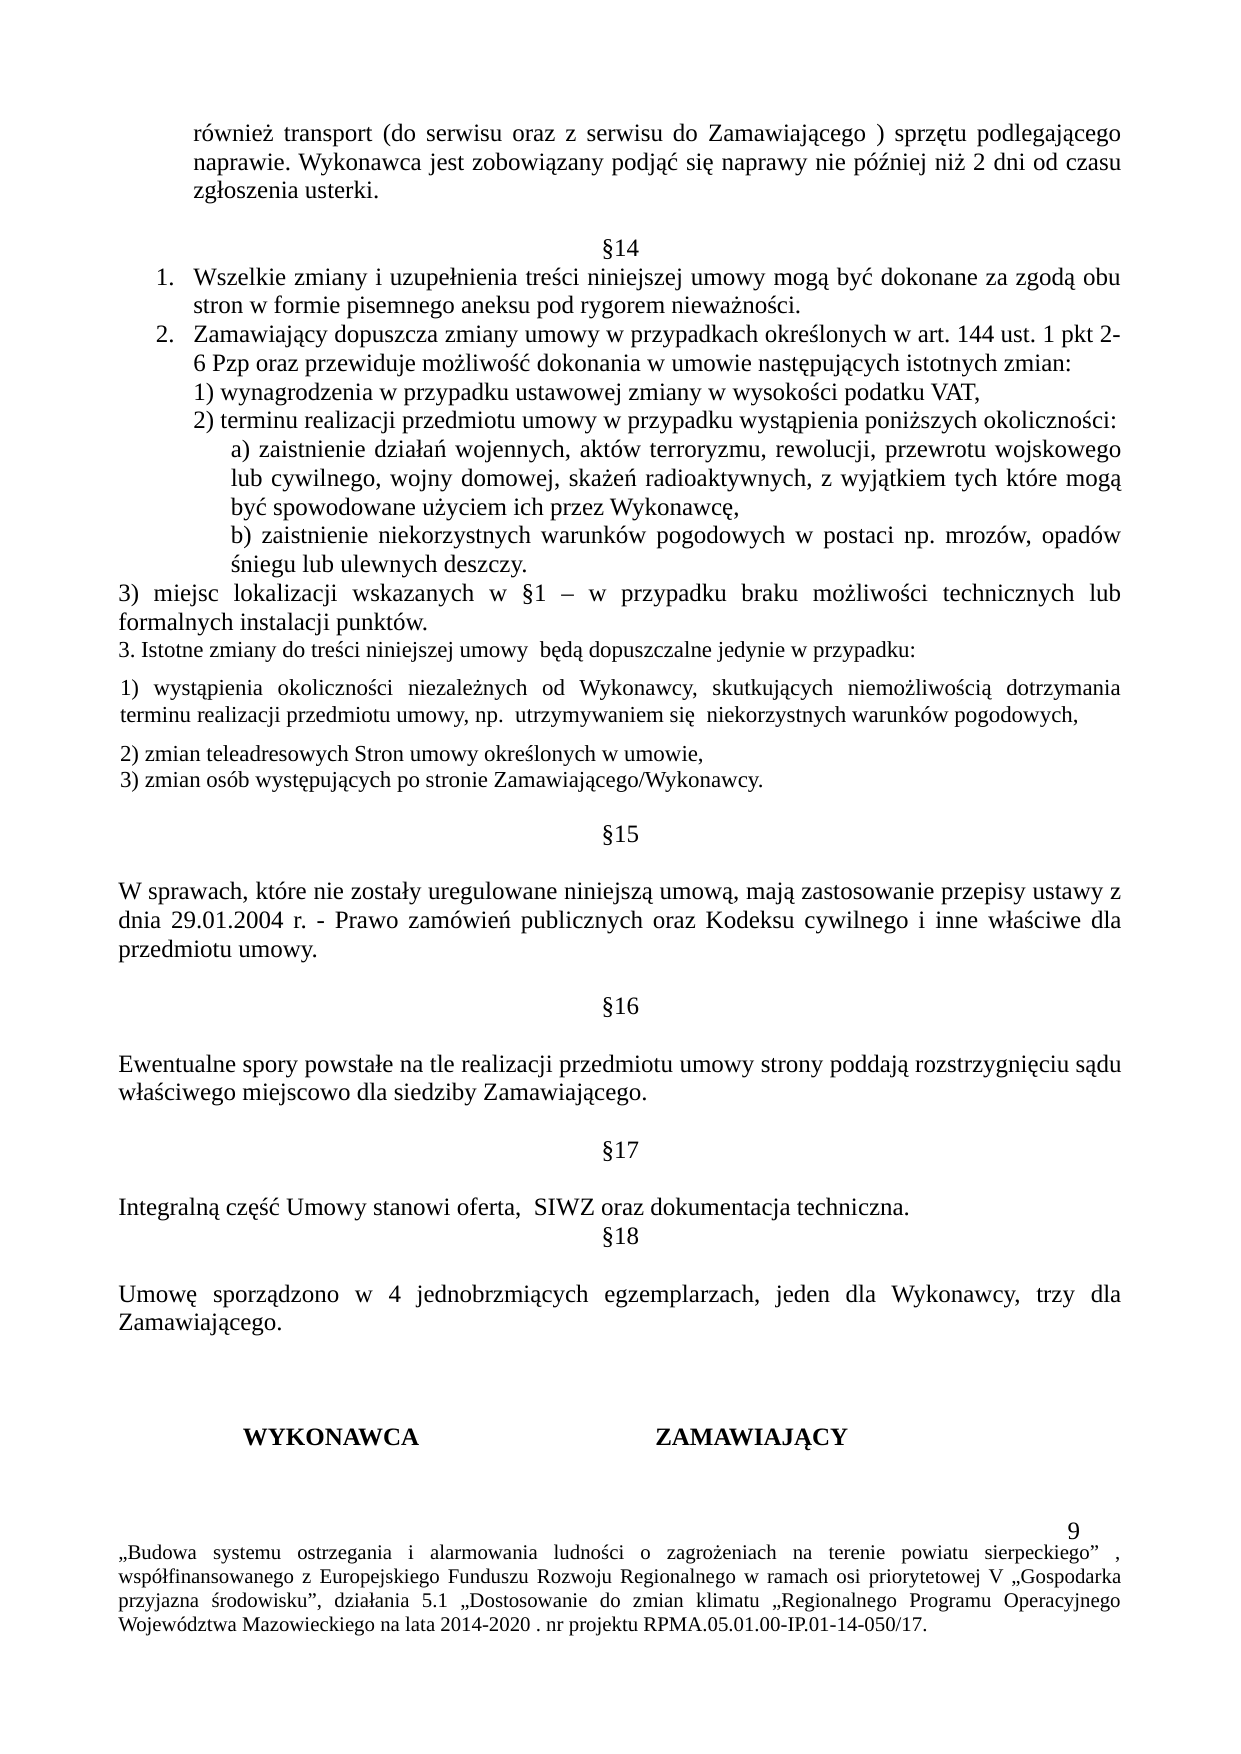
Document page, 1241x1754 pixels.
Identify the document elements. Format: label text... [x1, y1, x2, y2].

subtitle 2) zmian teleadresowych Stron umowy określonych w umowie, [120, 740, 1122, 766]
text WYKONAWCA ZAMAWIAJĄCY [118, 1422, 1122, 1451]
text §14 [118, 233, 1122, 262]
text §15 [118, 819, 1122, 847]
list b) zaistnienie niekorzystnych warunków pogodowych w postaci np. mrozów, opadów śniegu lub ulewnych deszczy. [193, 521, 1122, 578]
text 3) miejsc lokalizacji wskazanych w §1 – w przypadku braku możliwości technicznych lub formalnych instalacji punktów. [118, 578, 1122, 636]
subtitle 3) zmian osób występujących po stronie Zamawiającego/Wykonawcy. [120, 766, 1122, 792]
text Umowę sporządzono w 4 jednobrzmiących egzemplarzach, jeden dla Wykonawcy, trzy dla Zamawiającego. [118, 1279, 1122, 1336]
list 1) wynagrodzenia w przypadku ustawowej zmiany w wysokości podatku VAT, [156, 377, 1122, 406]
text Ewentualne spory powstałe na tle realizacji przedmiotu umowy strony poddają rozstrzygnięciu sądu właściwego miejscowo dla siedziby Zamawiającego. [118, 1049, 1122, 1106]
subtitle 1) wystąpienia okoliczności niezależnych od Wykonawcy, skutkujących niemożliwością dotrzymania terminu realizacji przedmiotu umowy, np. utrzymywaniem się niekorzystnych warunków pogodowych, [120, 674, 1122, 727]
list również transport (do serwisu oraz z serwisu do Zamawiającego ) sprzętu podlegającego naprawie. Wykonawca jest zobowiązany podjąć się naprawy nie później niż 2 dni od czasu zgłoszenia usterki. [156, 118, 1122, 204]
text §17 [118, 1135, 1122, 1164]
list Wszelkie zmiany i uzupełnienia treści niniejszej umowy mogą być dokonane za zgodą obu stron w formie pisemnego aneksu pod rygorem nieważności. [156, 262, 1122, 319]
list a) zaistnienie działań wojennych, aktów terroryzmu, rewolucji, przewrotu wojskowego lub cywilnego, wojny domowej, skażeń radioaktywnych, z wyjątkiem tych które mogą być spowodowane użyciem ich przez Wykonawcę, [193, 434, 1122, 521]
text Integralną część Umowy stanowi oferta, SIWZ oraz dokumentacja techniczna. [118, 1192, 1122, 1221]
subtitle 3. Istotne zmiany do treści niniejszej umowy będą dopuszczalne jedynie w przypadku: [118, 636, 1122, 662]
text §18 [118, 1221, 1122, 1250]
list 2) terminu realizacji przedmiotu umowy w przypadku wystąpienia poniższych okoliczności: [156, 406, 1122, 434]
list Zamawiający dopuszcza zmiany umowy w przypadkach określonych w art. 144 ust. 1 pkt 2-6 Pzp oraz przewiduje możliwość dokonania w umowie następujących istotnych zmian: [156, 319, 1122, 377]
text W sprawach, które nie zostały uregulowane niniejszą umową, mają zastosowanie przepisy ustawy z dnia 29.01.2004 r. - Prawo zamówień publicznych oraz Kodeksu cywilnego i inne właściwe dla przedmiotu umowy. [118, 876, 1122, 962]
text §16 [118, 991, 1122, 1020]
